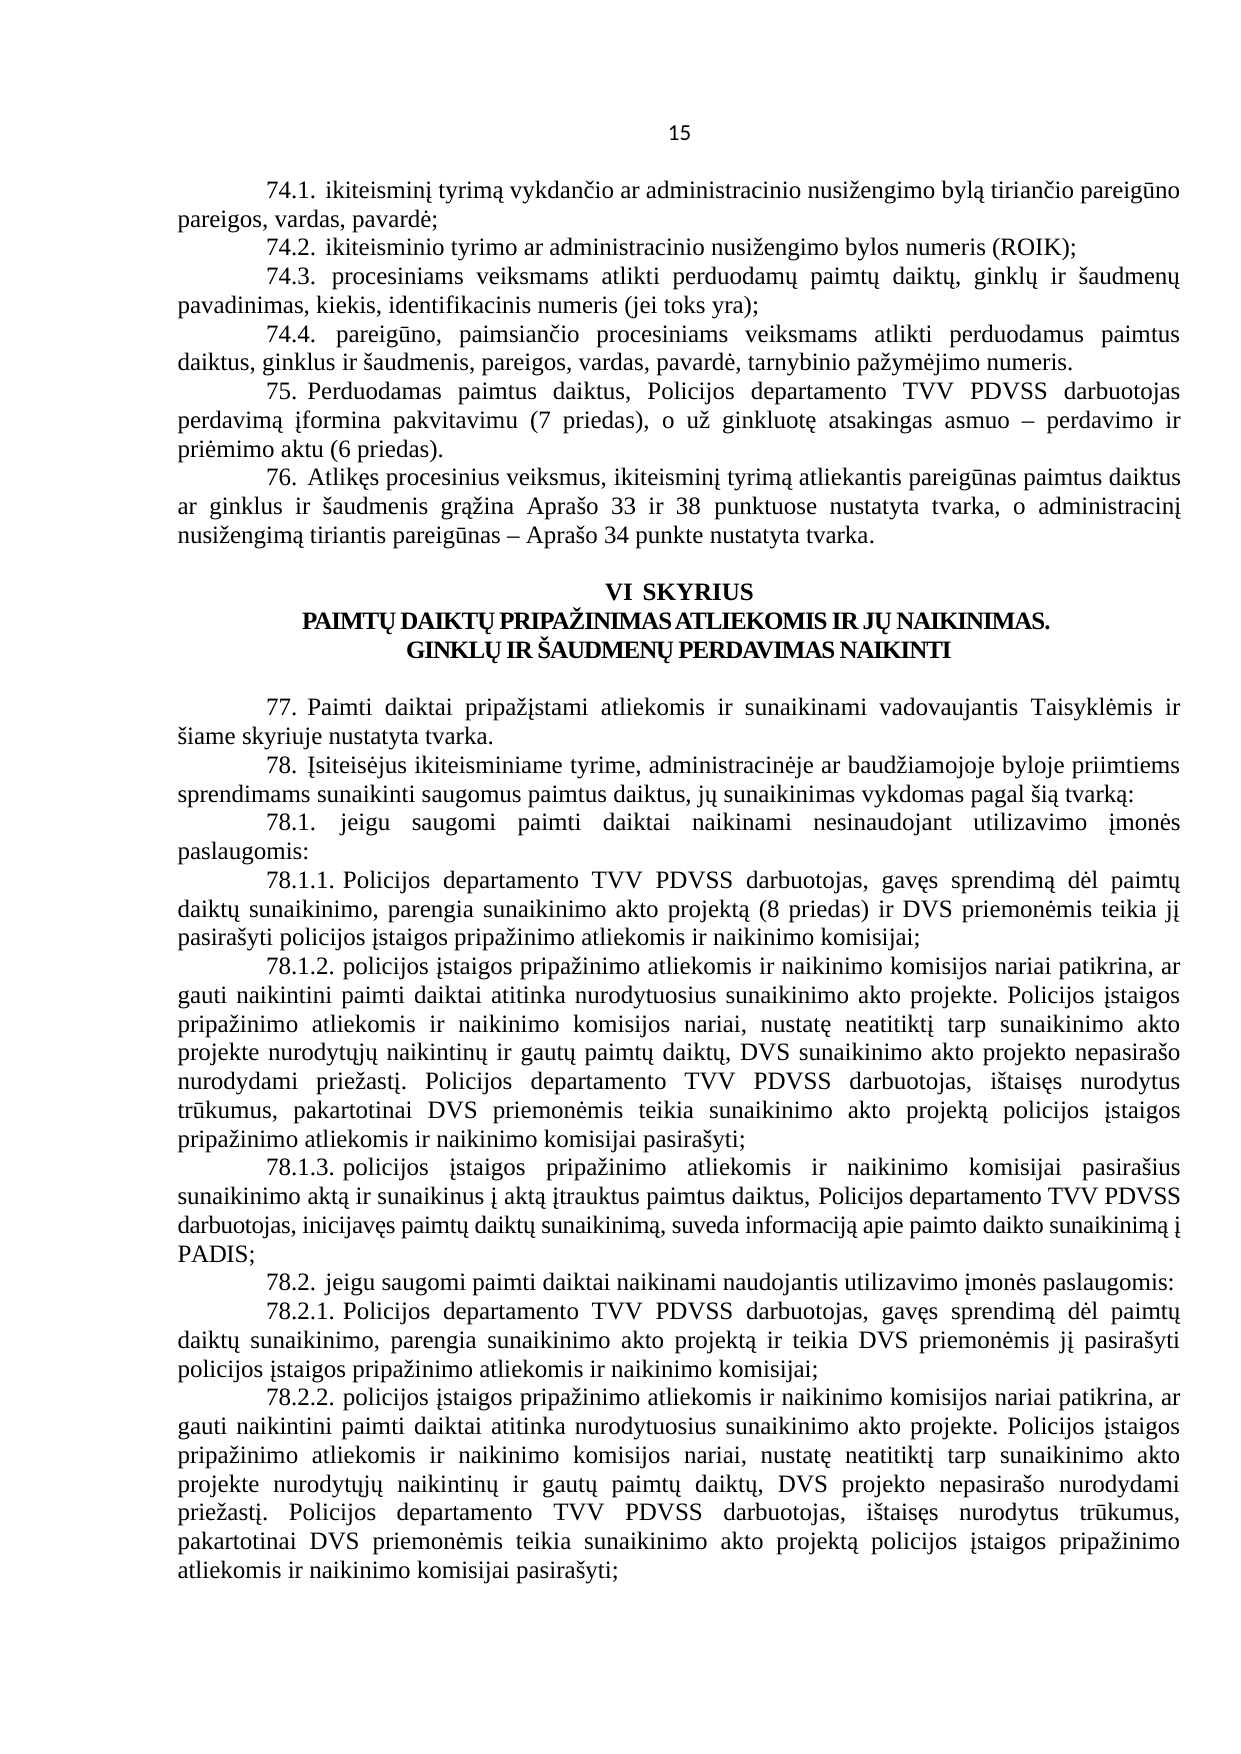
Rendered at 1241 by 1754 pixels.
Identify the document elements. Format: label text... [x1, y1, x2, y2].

text 78.1.3. policijos įstaigos pripažinimo atliekomis ir naikinimo komisijai pasirašius sunaikinimo aktą ir sunaikinus į aktą įtrauktus paimtus daiktus, Policijos departamento TVV PDVSS darbuotojas, inicijavęs paimtų daiktų sunaikinimą, suveda informaciją apie paimto daikto sunaikinimą į PADIS; [177, 1152, 1181, 1267]
text 78.2. jeigu saugomi paimti daiktai naikinami naudojantis utilizavimo įmonės paslaugomis: [177, 1267, 1181, 1296]
text 74.1. ikiteisminį tyrimą vykdančio ar administracinio nusižengimo bylą tiriančio pareigūno pareigos, vardas, pavardė; [177, 175, 1181, 232]
text 78.1.1. Policijos departamento TVV PDVSS darbuotojas, gavęs sprendimą dėl paimtų daiktų sunaikinimo, parengia sunaikinimo akto projektą (8 priedas) ir DVS priemonėmis teikia jį pasirašyti policijos įstaigos pripažinimo atliekomis ir naikinimo komisijai; [177, 865, 1181, 951]
text VI SKYRIUS [177, 577, 1181, 606]
text GINKLŲ IR ŠAUDMENŲ PERDAVIMAS NAIKINTI [177, 635, 1181, 664]
text 78.2.2. policijos įstaigos pripažinimo atliekomis ir naikinimo komisijos nariai patikrina, ar gauti naikintini paimti daiktai atitinka nurodytuosius sunaikinimo akto projekte. Policijos įstaigos pripažinimo atliekomis ir naikinimo komisijos nariai, nustatę neatitiktį tarp sunaikinimo akto projekte nurodytųjų naikintinų ir gautų paimtų daiktų, DVS projekto nepasirašo nurodydami priežastį. Policijos departamento TVV PDVSS darbuotojas, ištaisęs nurodytus trūkumus, pakartotinai DVS priemonėmis teikia sunaikinimo akto projektą policijos įstaigos pripažinimo atliekomis ir naikinimo komisijai pasirašyti; [177, 1382, 1181, 1584]
text PAIMTŲ DAIKTŲ PRIPAŽINIMAS ATLIEKOMIS IR JŲ NAIKINIMAS. [177, 606, 1181, 635]
text 78.2.1. Policijos departamento TVV PDVSS darbuotojas, gavęs sprendimą dėl paimtų daiktų sunaikinimo, parengia sunaikinimo akto projektą ir teikia DVS priemonėmis jį pasirašyti policijos įstaigos pripažinimo atliekomis ir naikinimo komisijai; [177, 1296, 1181, 1382]
text 74.4. pareigūno, paimsiančio procesiniams veiksmams atlikti perduodamus paimtus daiktus, ginklus ir šaudmenis, pareigos, vardas, pavardė, tarnybinio pažymėjimo numeris. [177, 319, 1181, 376]
text 77. Paimti daiktai pripažįstami atliekomis ir sunaikinami vadovaujantis Taisyklėmis ir šiame skyriuje nustatyta tvarka. [177, 692, 1181, 750]
text 78.1.2. policijos įstaigos pripažinimo atliekomis ir naikinimo komisijos nariai patikrina, ar gauti naikintini paimti daiktai atitinka nurodytuosius sunaikinimo akto projekte. Policijos įstaigos pripažinimo atliekomis ir naikinimo komisijos nariai, nustatę neatitiktį tarp sunaikinimo akto projekte nurodytųjų naikintinų ir gautų paimtų daiktų, DVS sunaikinimo akto projekto nepasirašo nurodydami priežastį. Policijos departamento TVV PDVSS darbuotojas, ištaisęs nurodytus trūkumus, pakartotinai DVS priemonėmis teikia sunaikinimo akto projektą policijos įstaigos pripažinimo atliekomis ir naikinimo komisijai pasirašyti; [177, 951, 1181, 1152]
text 76. Atlikęs procesinius veiksmus, ikiteisminį tyrimą atliekantis pareigūnas paimtus daiktus ar ginklus ir šaudmenis grąžina Aprašo 33 ir 38 punktuose nustatyta tvarka, o administracinį nusižengimą tiriantis pareigūnas – Aprašo 34 punkte nustatyta tvarka. [177, 462, 1181, 549]
text 74.2. ikiteisminio tyrimo ar administracinio nusižengimo bylos numeris (ROIK); [177, 232, 1181, 261]
text 78. Įsiteisėjus ikiteisminiame tyrime, administracinėje ar baudžiamojoje byloje priimtiems sprendimams sunaikinti saugomus paimtus daiktus, jų sunaikinimas vykdomas pagal šią tvarką: [177, 750, 1181, 807]
text 75. Perduodamas paimtus daiktus, Policijos departamento TVV PDVSS darbuotojas perdavimą įformina pakvitavimu (7 priedas), o už ginkluotę atsakingas asmuo – perdavimo ir priėmimo aktu (6 priedas). [177, 376, 1181, 462]
text 78.1. jeigu saugomi paimti daiktai naikinami nesinaudojant utilizavimo įmonės paslaugomis: [177, 807, 1181, 865]
text 74.3. procesiniams veiksmams atlikti perduodamų paimtų daiktų, ginklų ir šaudmenų pavadinimas, kiekis, identifikacinis numeris (jei toks yra); [177, 261, 1181, 319]
